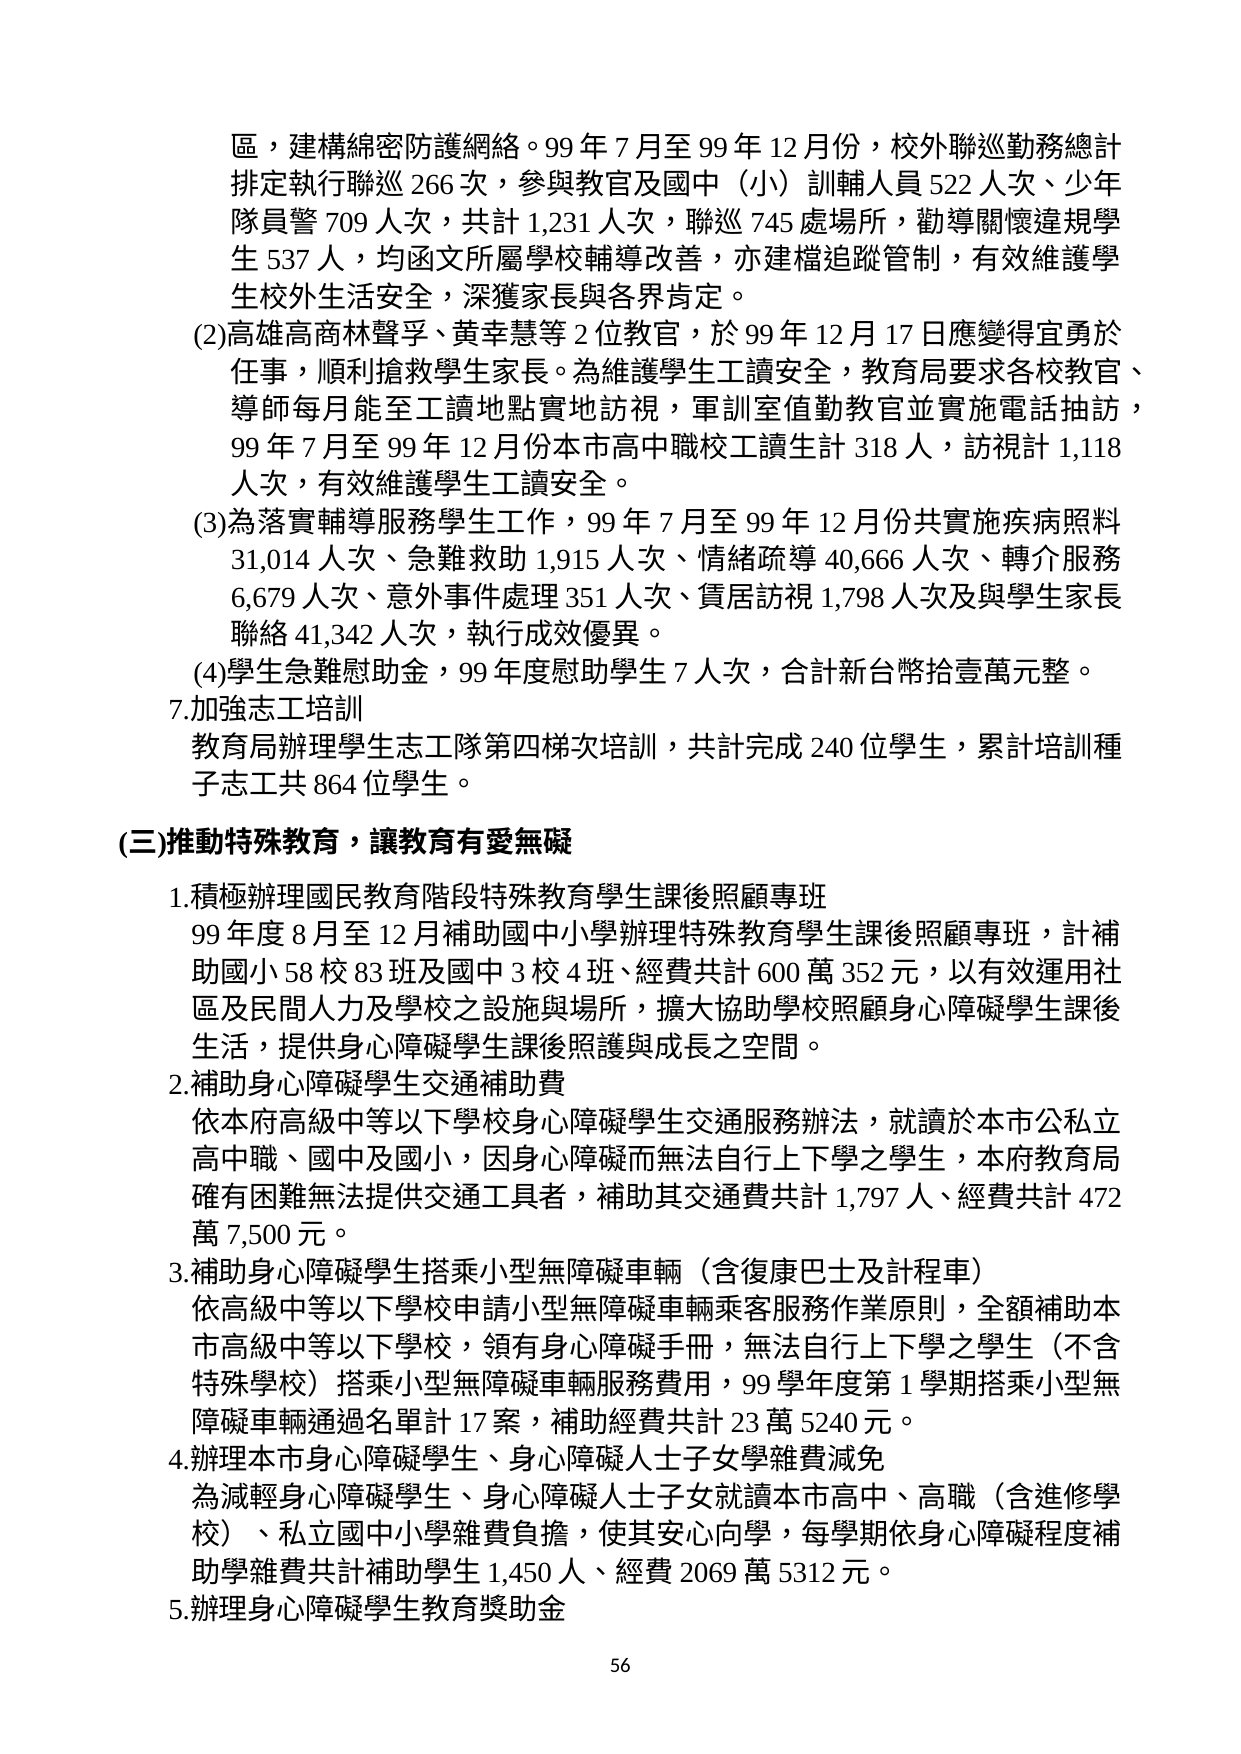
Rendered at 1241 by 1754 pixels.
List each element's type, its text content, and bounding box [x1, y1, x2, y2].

text 2.補助身心障礙學生交通補助費 [168, 1064, 1122, 1102]
text 99年度8月至12月補助國中小學辦理特殊教育學生課後照顧專班，計補助國小58校83班及國中3校4班、經費共計600萬352元，以有效運用社區及民間人力及學校之設施與場所，擴大協助學校照顧身心障礙學生課後生活，提供身心障礙學生課後照護與成長之空間。 [191, 914, 1122, 1064]
text 7.加強志工培訓 [168, 689, 1122, 727]
text (4)學生急難慰助金，99年度慰助學生7人次，合計新台幣拾壹萬元整。 [193, 652, 1122, 689]
text 4.辦理本市身心障礙學生、身心障礙人士子女學雜費減免 [168, 1439, 1122, 1477]
text (3)為落實輔導服務學生工作，99年7月至99年12月份共實施疾病照料31,014人次、急難救助1,915人次、情緒疏導40,666人次、轉介服務6,679人次、意外事件處理351人次、賃居訪視1,798人次及與學生家長聯絡41,342人次，執行成效優異。 [193, 502, 1122, 652]
text 依高級中等以下學校申請小型無障礙車輛乘客服務作業原則，全額補助本市高級中等以下學校，領有身心障礙手冊，無法自行上下學之學生（不含特殊學校）搭乘小型無障礙車輛服務費用，99學年度第1學期搭乘小型無障礙車輛通過名單計17案，補助經費共計23萬5240元。 [191, 1289, 1122, 1439]
text 為減輕身心障礙學生、身心障礙人士子女就讀本市高中、高職（含進修學校）、私立國中小學雜費負擔，使其安心向學，每學期依身心障礙程度補助學雜費共計補助學生1,450人、經費2069萬5312元。 [191, 1477, 1122, 1589]
text 依本府高級中等以下學校身心障礙學生交通服務辦法，就讀於本市公私立高中職、國中及國小，因身心障礙而無法自行上下學之學生，本府教育局確有困難無法提供交通工具者，補助其交通費共計1,797人、經費共計472萬7,500元。 [191, 1102, 1122, 1252]
text 5.辦理身心障礙學生教育獎助金 [168, 1589, 1122, 1627]
text 教育局辦理學生志工隊第四梯次培訓，共計完成240位學生，累計培訓種子志工共864位學生。 [191, 727, 1122, 802]
text 3.補助身心障礙學生搭乘小型無障礙車輛（含復康巴士及計程車） [168, 1252, 1122, 1289]
text (三)推動特殊教育，讓教育有愛無礙 [118, 802, 1122, 877]
text 區，建構綿密防護網絡。99年7月至99年12月份，校外聯巡勤務總計排定執行聯巡266次，參與教官及國中（小）訓輔人員522人次、少年隊員警709人次，共計1,231人次，聯巡745處場所，勸導關懷違規學生537人，均函文所屬學校輔導改善，亦建檔追蹤管制，有效維護學生校外生活安全，深獲家長與各界肯定。 [193, 127, 1122, 314]
text 1.積極辦理國民教育階段特殊教育學生課後照顧專班 [168, 877, 1122, 914]
text (2)高雄高商林聲孚、黄幸慧等2位教官，於99年12月17日應變得宜勇於任事，順利搶救學生家長。為維護學生工讀安全，教育局要求各校教官、導師每月能至工讀地點實地訪視，軍訓室值勤教官並實施電話抽訪，99年7月至99年12月份本市高中職校工讀生計318人，訪視計1,118人次，有效維護學生工讀安全。 [193, 314, 1122, 502]
